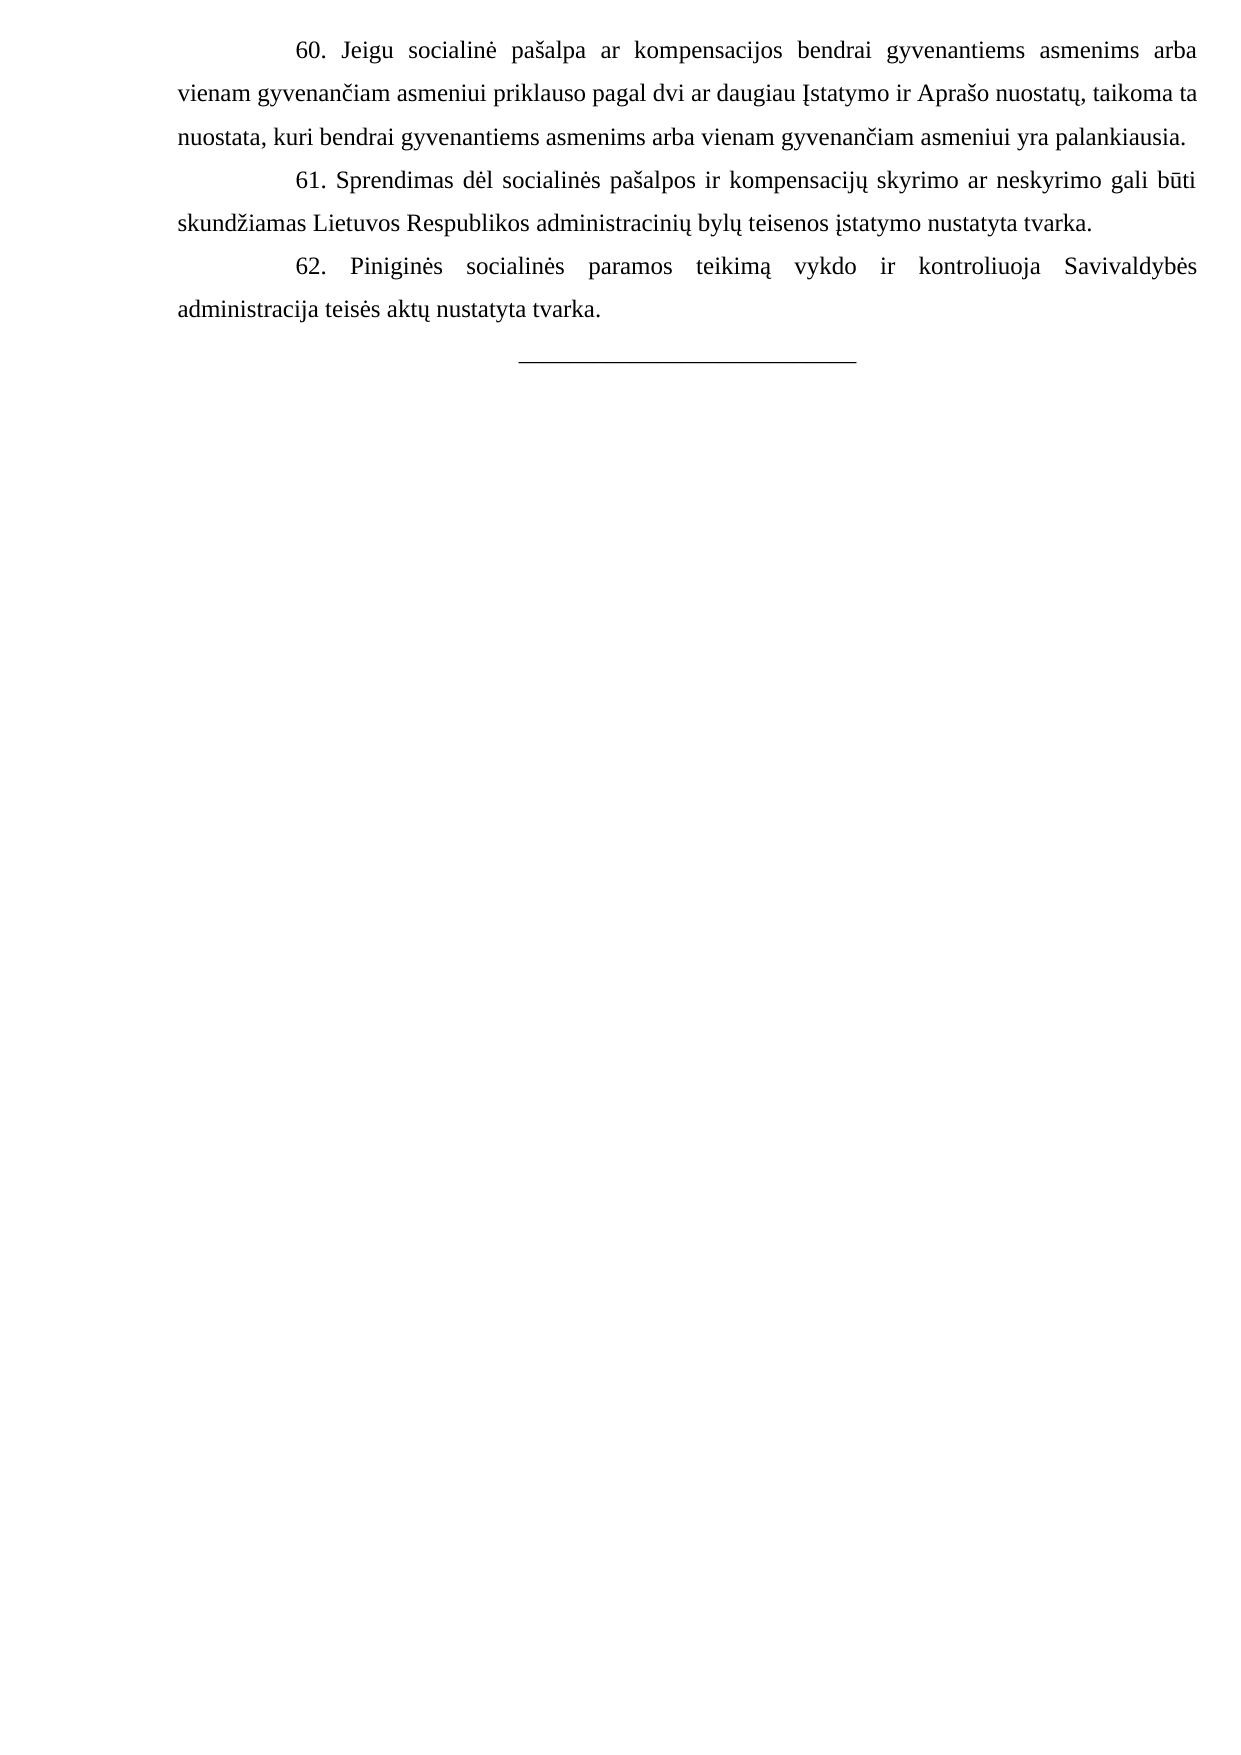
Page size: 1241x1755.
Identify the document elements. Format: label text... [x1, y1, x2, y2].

text 62. Piniginės socialinės paramos teikimą vykdo ir kontroliuoja Savivaldybės administracija teisės aktų nustatyta tvarka. [177, 251, 1198, 323]
text ___________________________ [177, 337, 1198, 366]
text 60. Jeigu socialinė pašalpa ar kompensacijos bendrai gyvenantiems asmenims arba vienam gyvenančiam asmeniui priklauso pagal dvi ar daugiau Įstatymo ir Aprašo nuostatų, taikoma ta nuostata, kuri bendrai gyvenantiems asmenims arba vienam gyvenančiam asmeniui yra palankiausia. [177, 35, 1198, 150]
text 61. Sprendimas dėl socialinės pašalpos ir kompensacijų skyrimo ar neskyrimo gali būti skundžiamas Lietuvos Respublikos administracinių bylų teisenos įstatymo nustatyta tvarka. [177, 165, 1198, 237]
